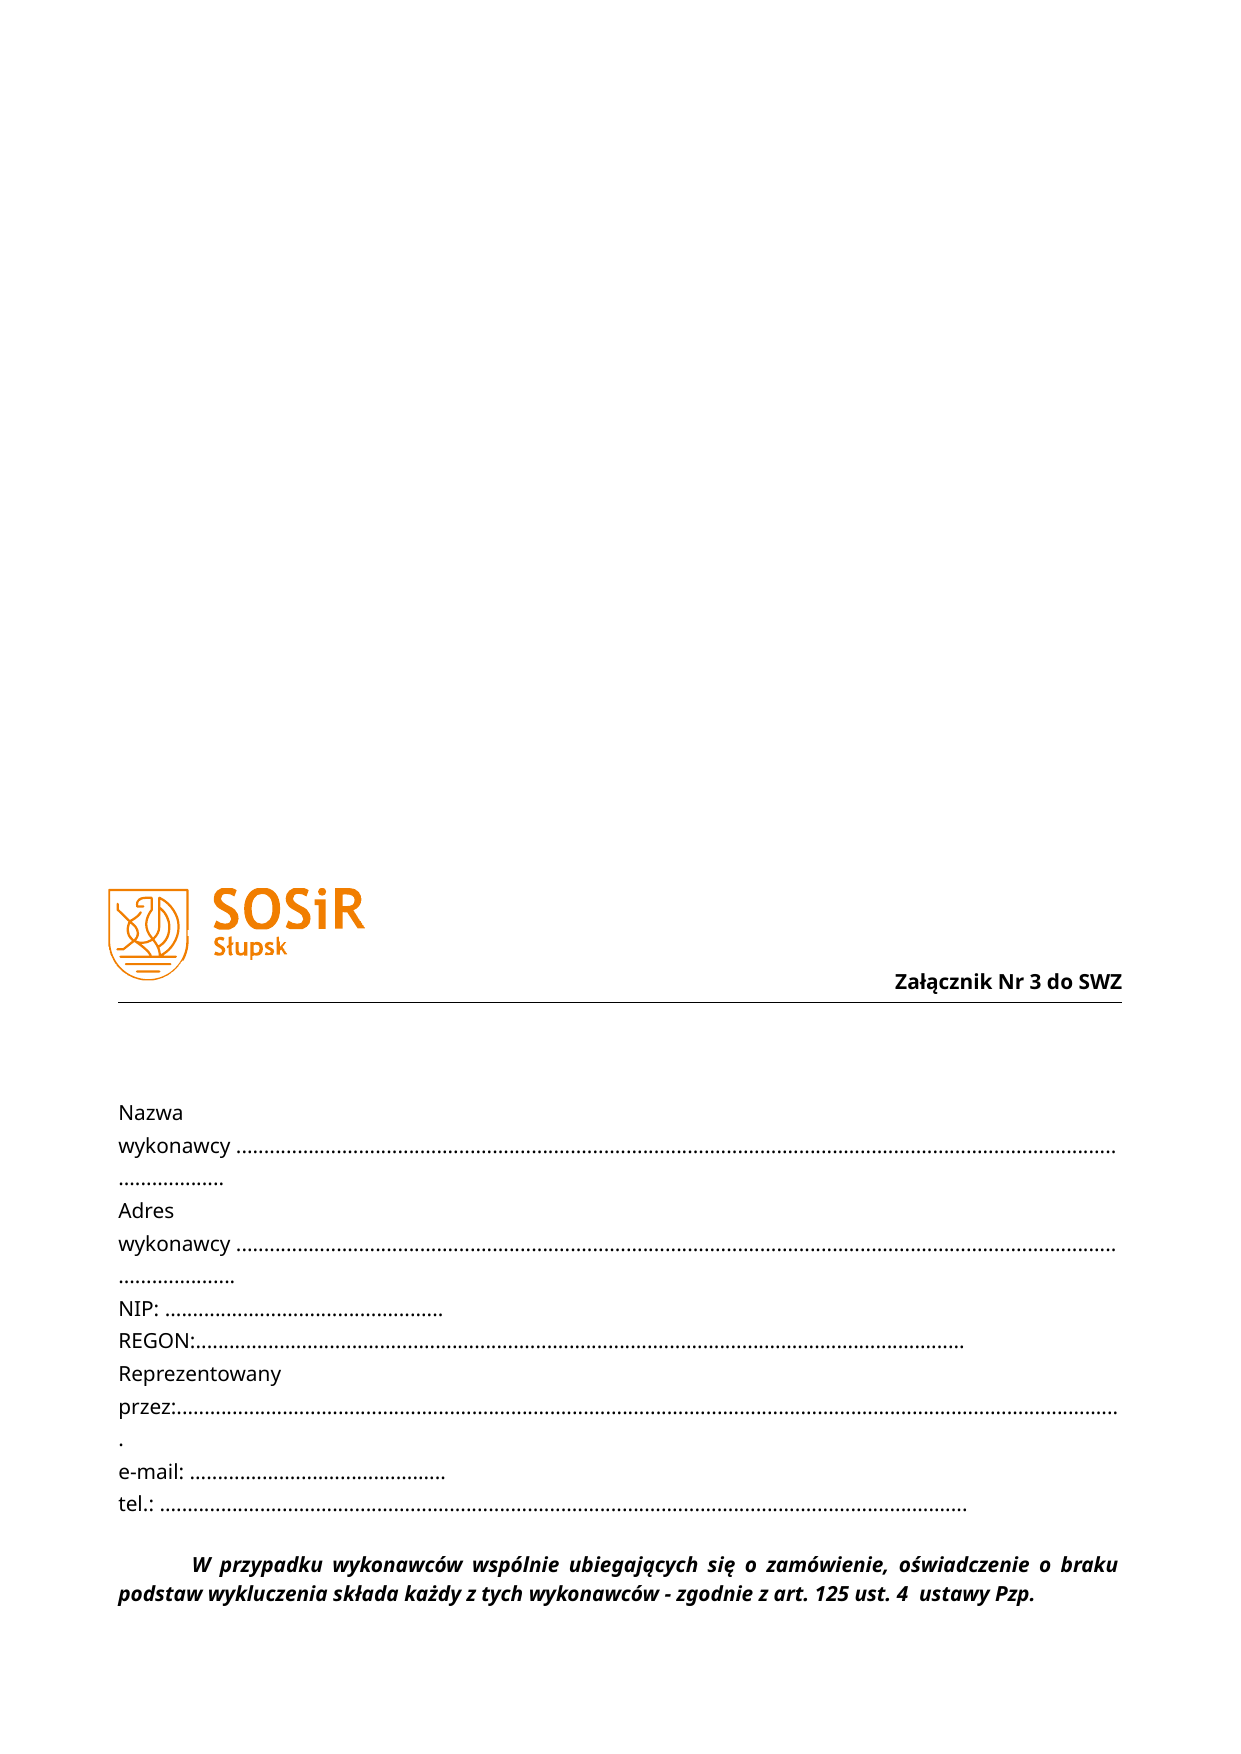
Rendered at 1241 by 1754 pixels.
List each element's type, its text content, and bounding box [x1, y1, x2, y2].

text Reprezentowany przez:.......................................................................................................................................................................... [118, 1359, 1122, 1453]
text Adres wykonawcy ................................................................................................................................................................................... [118, 1196, 1122, 1290]
text Załącznik Nr 3 do SWZ [118, 967, 1122, 995]
text NIP: .................................................. REGON:.......................................................................................................................................... [118, 1294, 1122, 1355]
text e-mail: .............................................. tel.: ................................................................................................................................................. [118, 1457, 1122, 1518]
text Nazwa wykonawcy ................................................................................................................................................................................. [118, 1098, 1122, 1192]
text W przypadku wykonawców wspólnie ubiegających się o zamówienie, oświadczenie o braku podstaw wykluczenia składa każdy z tych wykonawców - zgodnie z art. 125 ust. 4 ustawy Pzp. [118, 1551, 1122, 1607]
